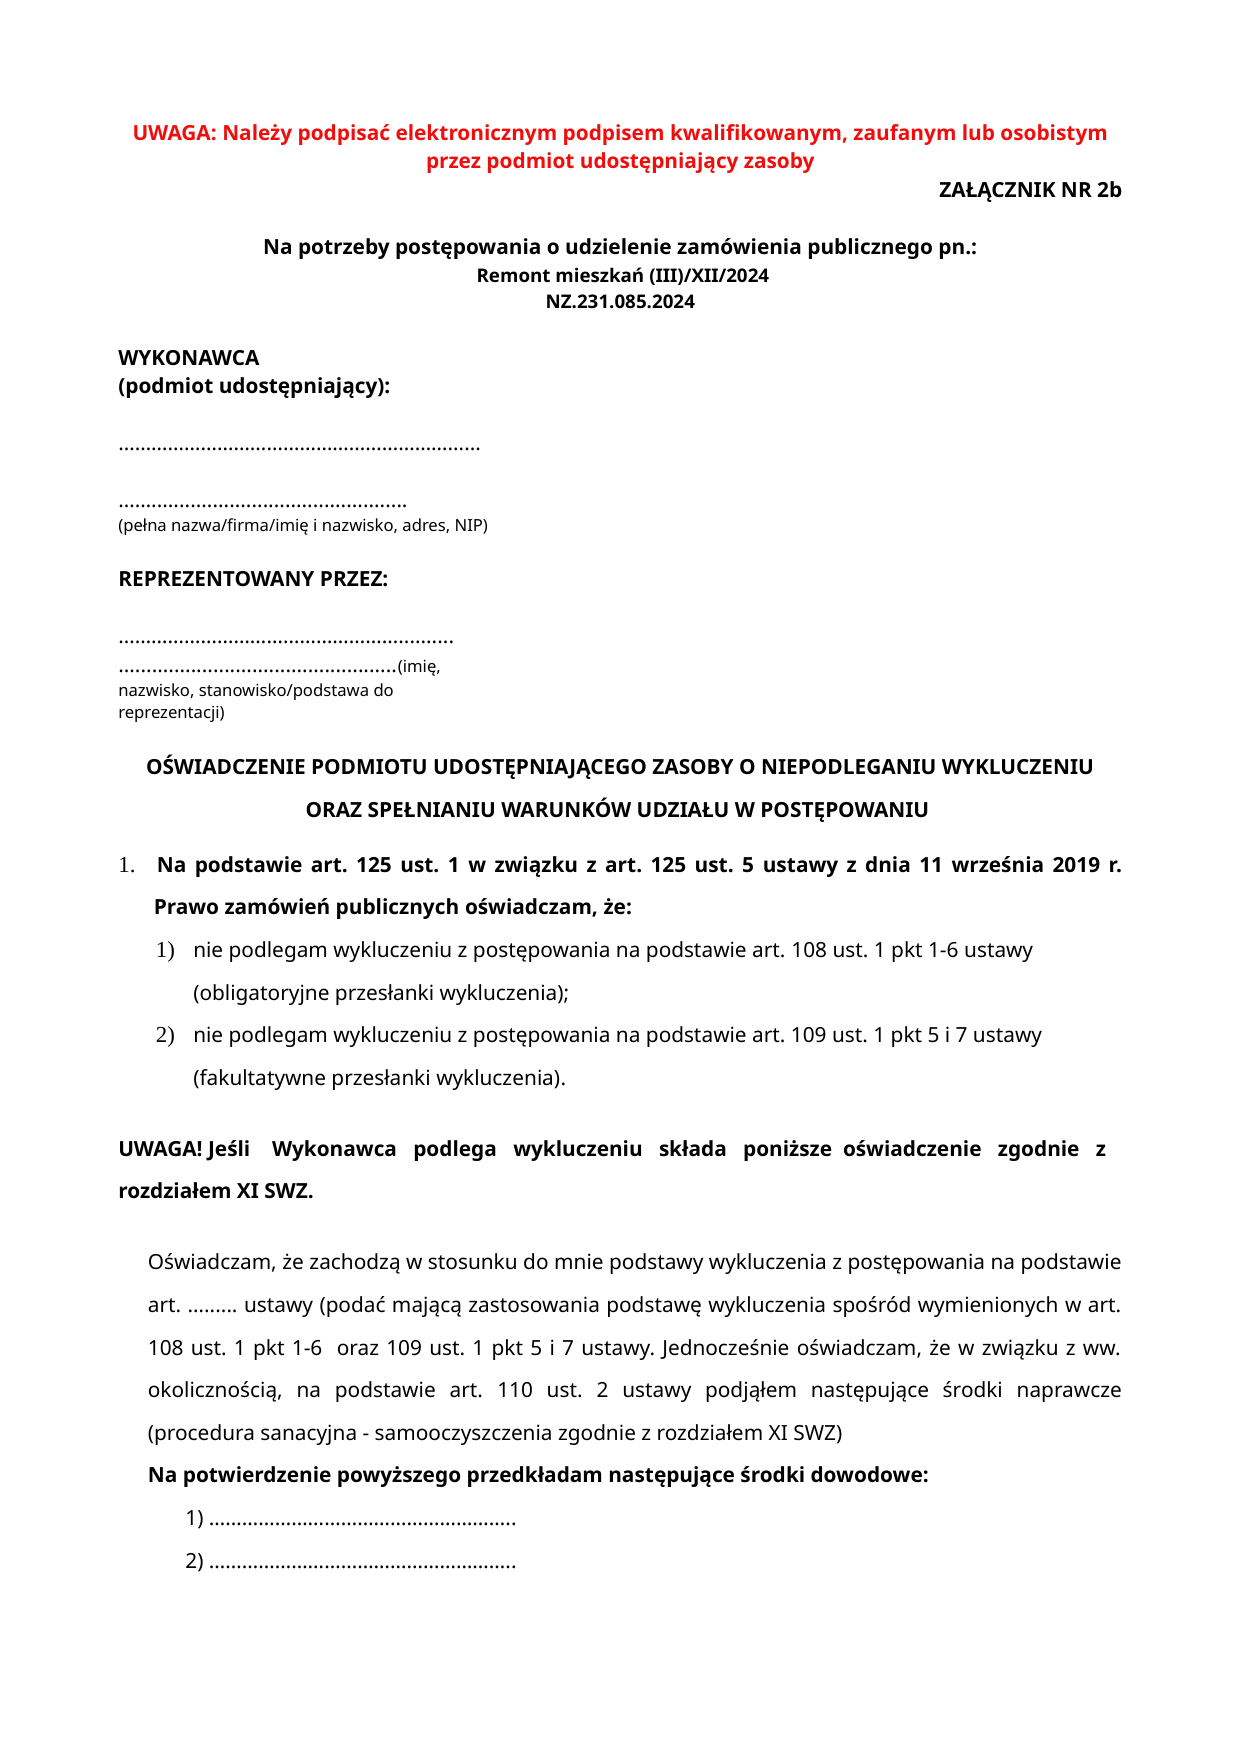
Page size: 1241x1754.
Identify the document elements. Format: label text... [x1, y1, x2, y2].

list nie podlegam wykluczeniu z postępowania na podstawie art. 109 ust. 1 pkt 5 i 7 ustawy (fakultatywne przesłanki wykluczenia). [156, 1020, 1122, 1091]
text …………………………………………….......... [118, 621, 498, 650]
text ..................................................(imię, nazwisko, stanowisko/podstawa do reprezentacji) [118, 650, 498, 724]
text (pełna nazwa/firma/imię i nazwisko, adres, NIP) [118, 513, 558, 536]
text Oświadczam, że zachodzą w stosunku do mnie podstawy wykluczenia z postępowania na podstawie art. …...... ustawy (podać mającą zastosowania podstawę wykluczenia spośród wymienionych w art. 108 ust. 1 pkt 1-6 oraz 109 ust. 1 pkt 5 i 7 ustawy. Jednocześnie oświadczam, że w związku z ww. okolicznością, na podstawie art. 110 ust. 2 ustawy podjąłem następujące środki naprawcze (procedura sanacyjna - samooczyszczenia zgodnie z rozdziałem XI SWZ) [148, 1247, 1122, 1446]
list nie podlegam wykluczeniu z postępowania na podstawie art. 108 ust. 1 pkt 1-6 ustawy (obligatoryjne przesłanki wykluczenia); [156, 935, 1122, 1006]
text (podmiot udostępniający): [118, 371, 1122, 399]
text Na potwierdzenie powyższego przedkładam następujące środki dowodowe: [148, 1461, 1122, 1489]
text UWAGA! Jeśli Wykonawca podlega wykluczeniu składa poniższe oświadczenie zgodnie z rozdziałem XI SWZ. [118, 1134, 1122, 1205]
text Remont mieszkań (III)/XII/2024 [118, 260, 1122, 289]
text 2) ……………………………………………….. [118, 1546, 1119, 1574]
text ZAŁĄCZNIK NR 2b [118, 175, 1122, 203]
text NZ.231.085.2024 [118, 289, 1122, 314]
text OŚWIADCZENIE PODMIOTU UDOSTĘPNIAJĄCEGO ZASOBY O NIEPODLEGANIU WYKLUCZENIU ORAZ SPEŁNIANIU WARUNKÓW UDZIAŁU W POSTĘPOWANIU [118, 752, 1122, 823]
text ………………………………………………………... [118, 428, 502, 456]
text …….............................................. [118, 485, 502, 513]
text UWAGA: Należy podpisać elektronicznym podpisem kwalifikowanym, zaufanym lub osobistym przez podmiot udostępniający zasoby [118, 118, 1122, 175]
list Na podstawie art. 125 ust. 1 w związku z art. 125 ust. 5 ustawy z dnia 11 września 2019 r. Prawo zamówień publicznych oświadczam, że: [118, 850, 1122, 921]
text WYKONAWCA [118, 343, 1122, 371]
text REPREZENTOWANY PRZEZ: [118, 564, 1122, 593]
text Na potrzeby postępowania o udzielenie zamówienia publicznego pn.: [118, 232, 1122, 260]
text 1) ……………………………………………….. [118, 1503, 1119, 1532]
